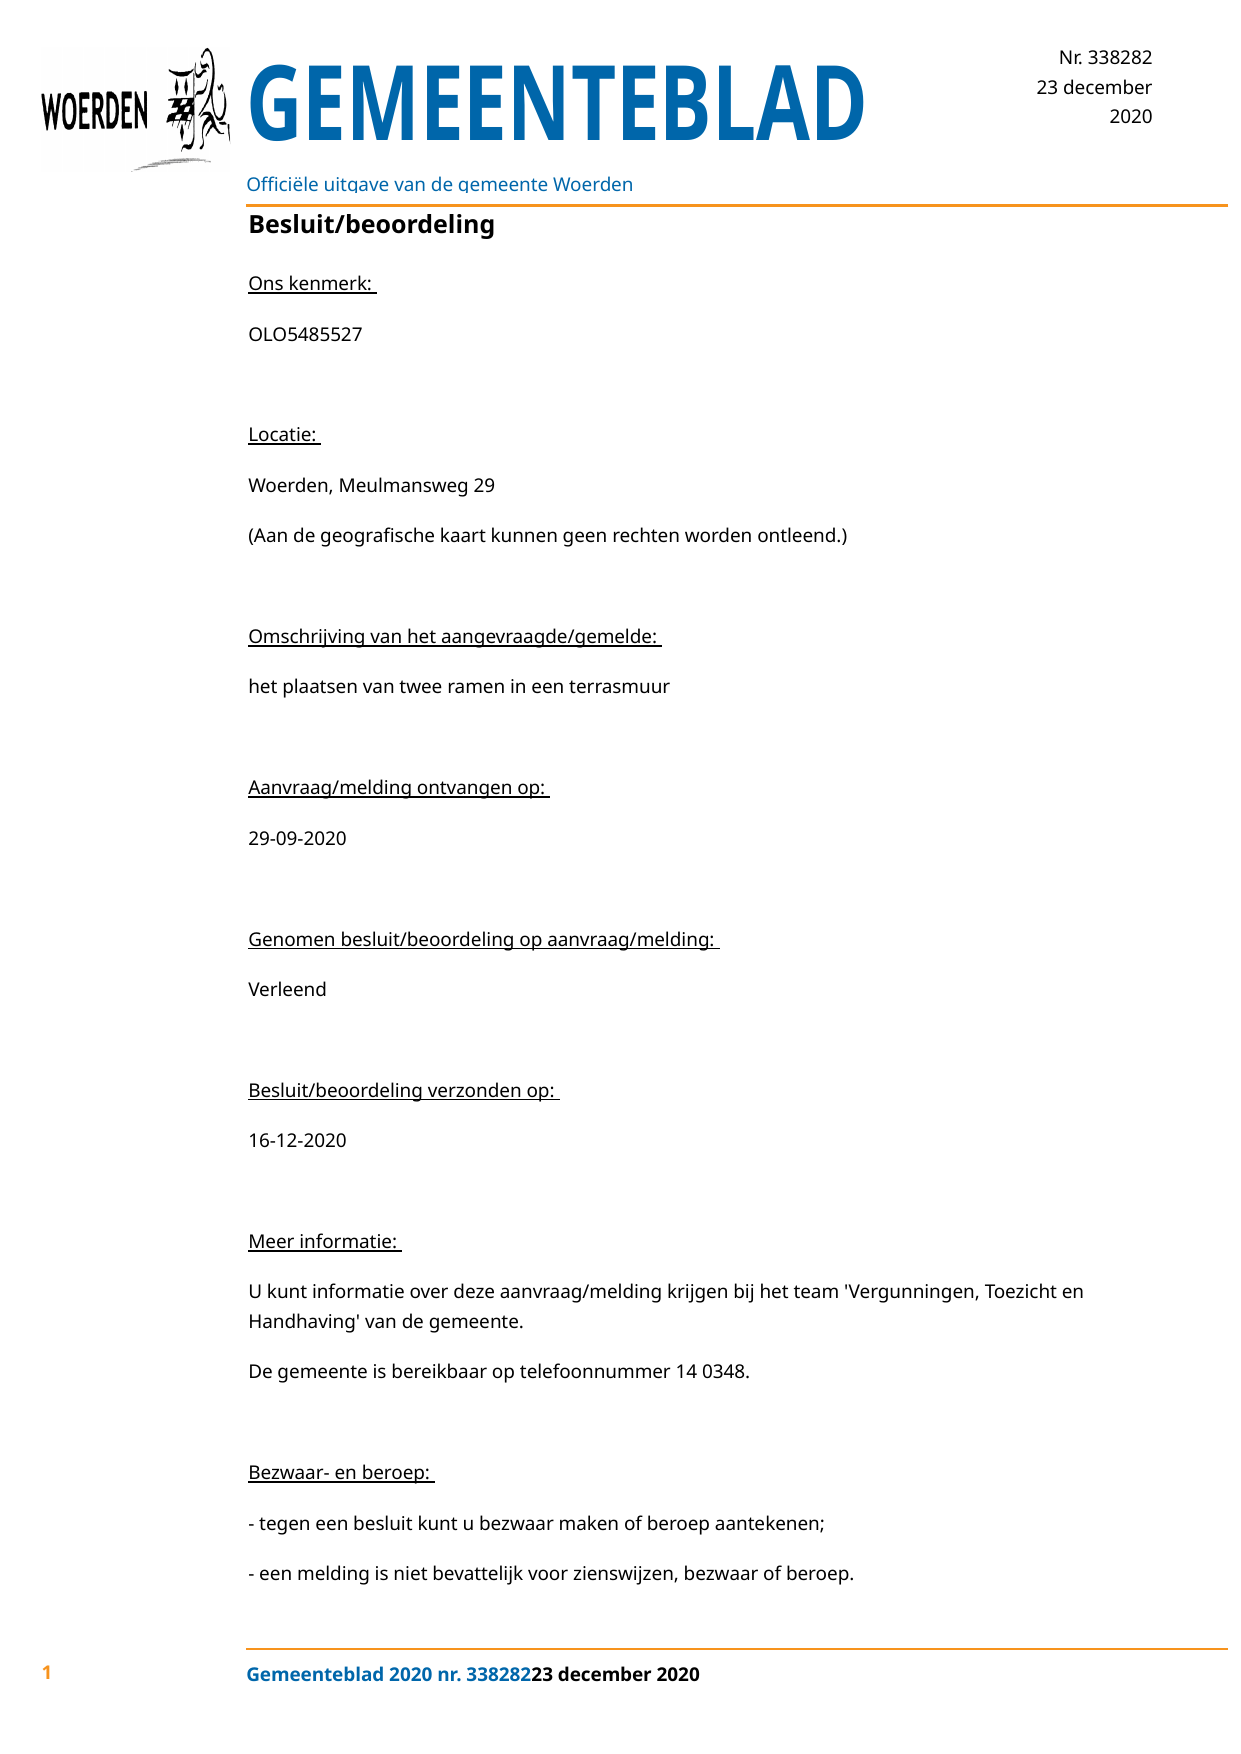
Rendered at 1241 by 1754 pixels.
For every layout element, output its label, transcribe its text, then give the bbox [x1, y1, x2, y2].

text Woerden, Meulmansweg 29 [248, 472, 1152, 498]
text Omschrijving van het aangevraagde/gemelde: [248, 623, 1152, 649]
text Ons kenmerk: [248, 270, 1152, 296]
text Verleend [248, 976, 1152, 1002]
text Aanvraag/melding ontvangen op: [248, 774, 1152, 800]
text 29-09-2020 [248, 825, 1152, 851]
text Locatie: [248, 422, 1152, 447]
text Meer informatie: [248, 1228, 1152, 1254]
picture [41, 47, 231, 172]
text 16-12-2020 [248, 1127, 1152, 1153]
text Besluit/beoordeling verzonden op: [248, 1077, 1152, 1103]
text (Aan de geografische kaart kunnen geen rechten worden ontleend.) [248, 522, 1152, 548]
text Genomen besluit/beoordeling op aanvraag/melding: [248, 926, 1152, 951]
text OLO5485527 [248, 321, 1152, 346]
text U kunt informatie over deze aanvraag/melding krijgen bij het team 'Vergunningen, Toezicht en Handhaving' van de gemeente. [248, 1279, 1152, 1334]
text Besluit/beoordeling [248, 207, 1152, 241]
text Bezwaar- en beroep: [248, 1459, 1152, 1485]
text - tegen een besluit kunt u bezwaar maken of beroep aantekenen; [248, 1510, 1152, 1536]
text het plaatsen van twee ramen in een terrasmuur [248, 674, 1152, 699]
text - een melding is niet bevattelijk voor zienswijzen, bezwaar of beroep. [248, 1560, 1152, 1586]
text De gemeente is bereikbaar op telefoonnummer 14 0348. [248, 1359, 1152, 1384]
